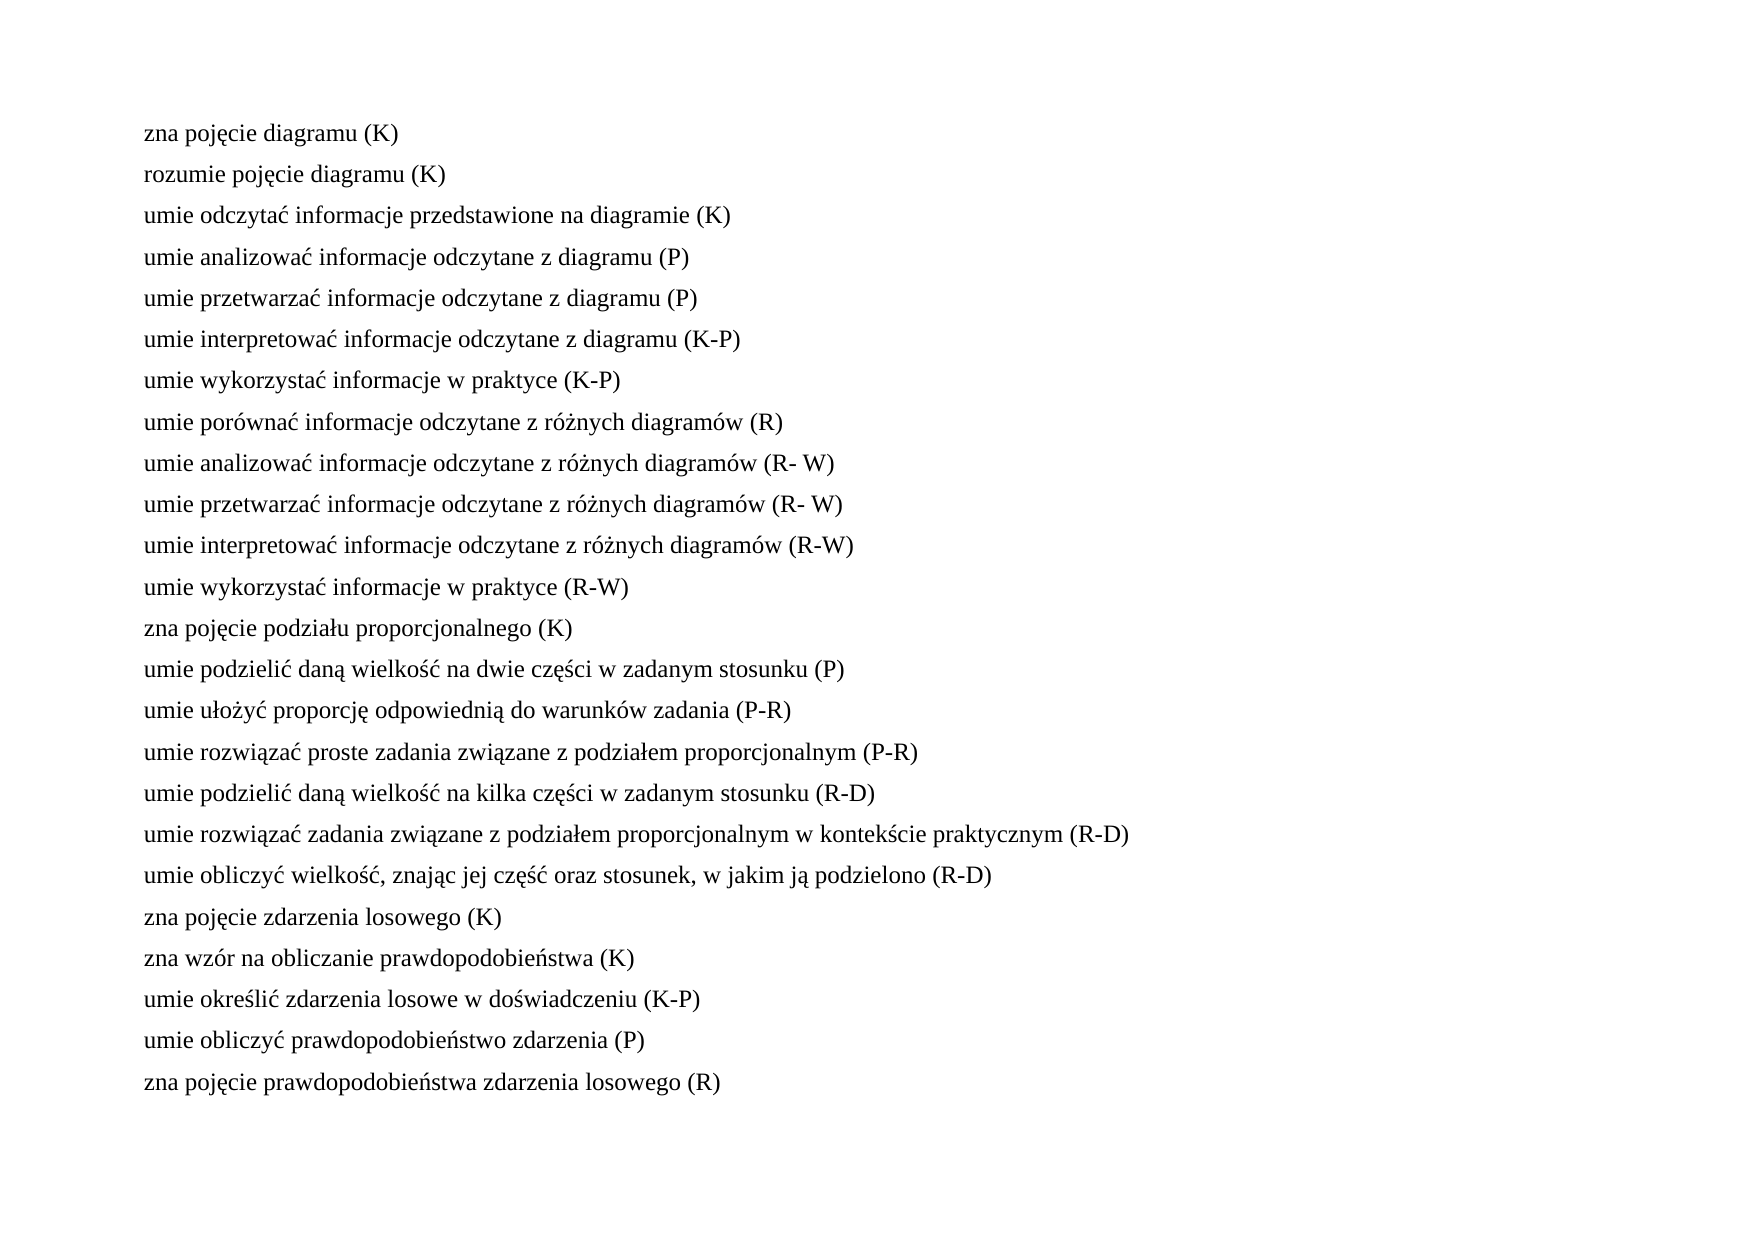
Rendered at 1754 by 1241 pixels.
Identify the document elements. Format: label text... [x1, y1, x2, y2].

text  zna pojęcie podziału proporcjonalnego (K) [118, 613, 1636, 642]
text  zna pojęcie diagramu (K) [118, 118, 1636, 147]
text  umie rozwiązać zadania związane z podziałem proporcjonalnym w kontekście praktycznym (R-D) [118, 819, 1636, 848]
text  umie porównać informacje odczytane z różnych diagramów (R) [118, 407, 1636, 436]
text  umie przetwarzać informacje odczytane z diagramu (P) [118, 283, 1636, 312]
text  umie obliczyć wielkość, znając jej część oraz stosunek, w jakim ją podzielono (R-D) [118, 861, 1636, 889]
text  umie wykorzystać informacje w praktyce (R-W) [118, 572, 1636, 601]
text  umie podzielić daną wielkość na dwie części w zadanym stosunku (P) [118, 654, 1636, 683]
text  umie obliczyć prawdopodobieństwo zdarzenia (P) [118, 1026, 1636, 1054]
text  umie ułożyć proporcję odpowiednią do warunków zadania (P-R) [118, 696, 1636, 724]
text  umie rozwiązać proste zadania związane z podziałem proporcjonalnym (P-R) [118, 737, 1636, 766]
text  umie analizować informacje odczytane z różnych diagramów (R- W) [118, 448, 1636, 477]
text  zna wzór na obliczanie prawdopodobieństwa (K) [118, 943, 1636, 972]
text  umie wykorzystać informacje w praktyce (K-P) [118, 366, 1636, 394]
text  umie podzielić daną wielkość na kilka części w zadanym stosunku (R-D) [118, 778, 1636, 807]
text  zna pojęcie prawdopodobieństwa zdarzenia losowego (R) [118, 1067, 1636, 1096]
text  umie analizować informacje odczytane z diagramu (P) [118, 242, 1636, 271]
text  umie odczytać informacje przedstawione na diagramie (K) [118, 201, 1636, 229]
text  umie przetwarzać informacje odczytane z różnych diagramów (R- W) [118, 489, 1636, 518]
text  umie interpretować informacje odczytane z różnych diagramów (R-W) [118, 531, 1636, 559]
text  umie określić zdarzenia losowe w doświadczeniu (K-P) [118, 984, 1636, 1013]
text  rozumie pojęcie diagramu (K) [118, 159, 1636, 188]
text  zna pojęcie zdarzenia losowego (K) [118, 902, 1636, 931]
text  umie interpretować informacje odczytane z diagramu (K-P) [118, 324, 1636, 353]
